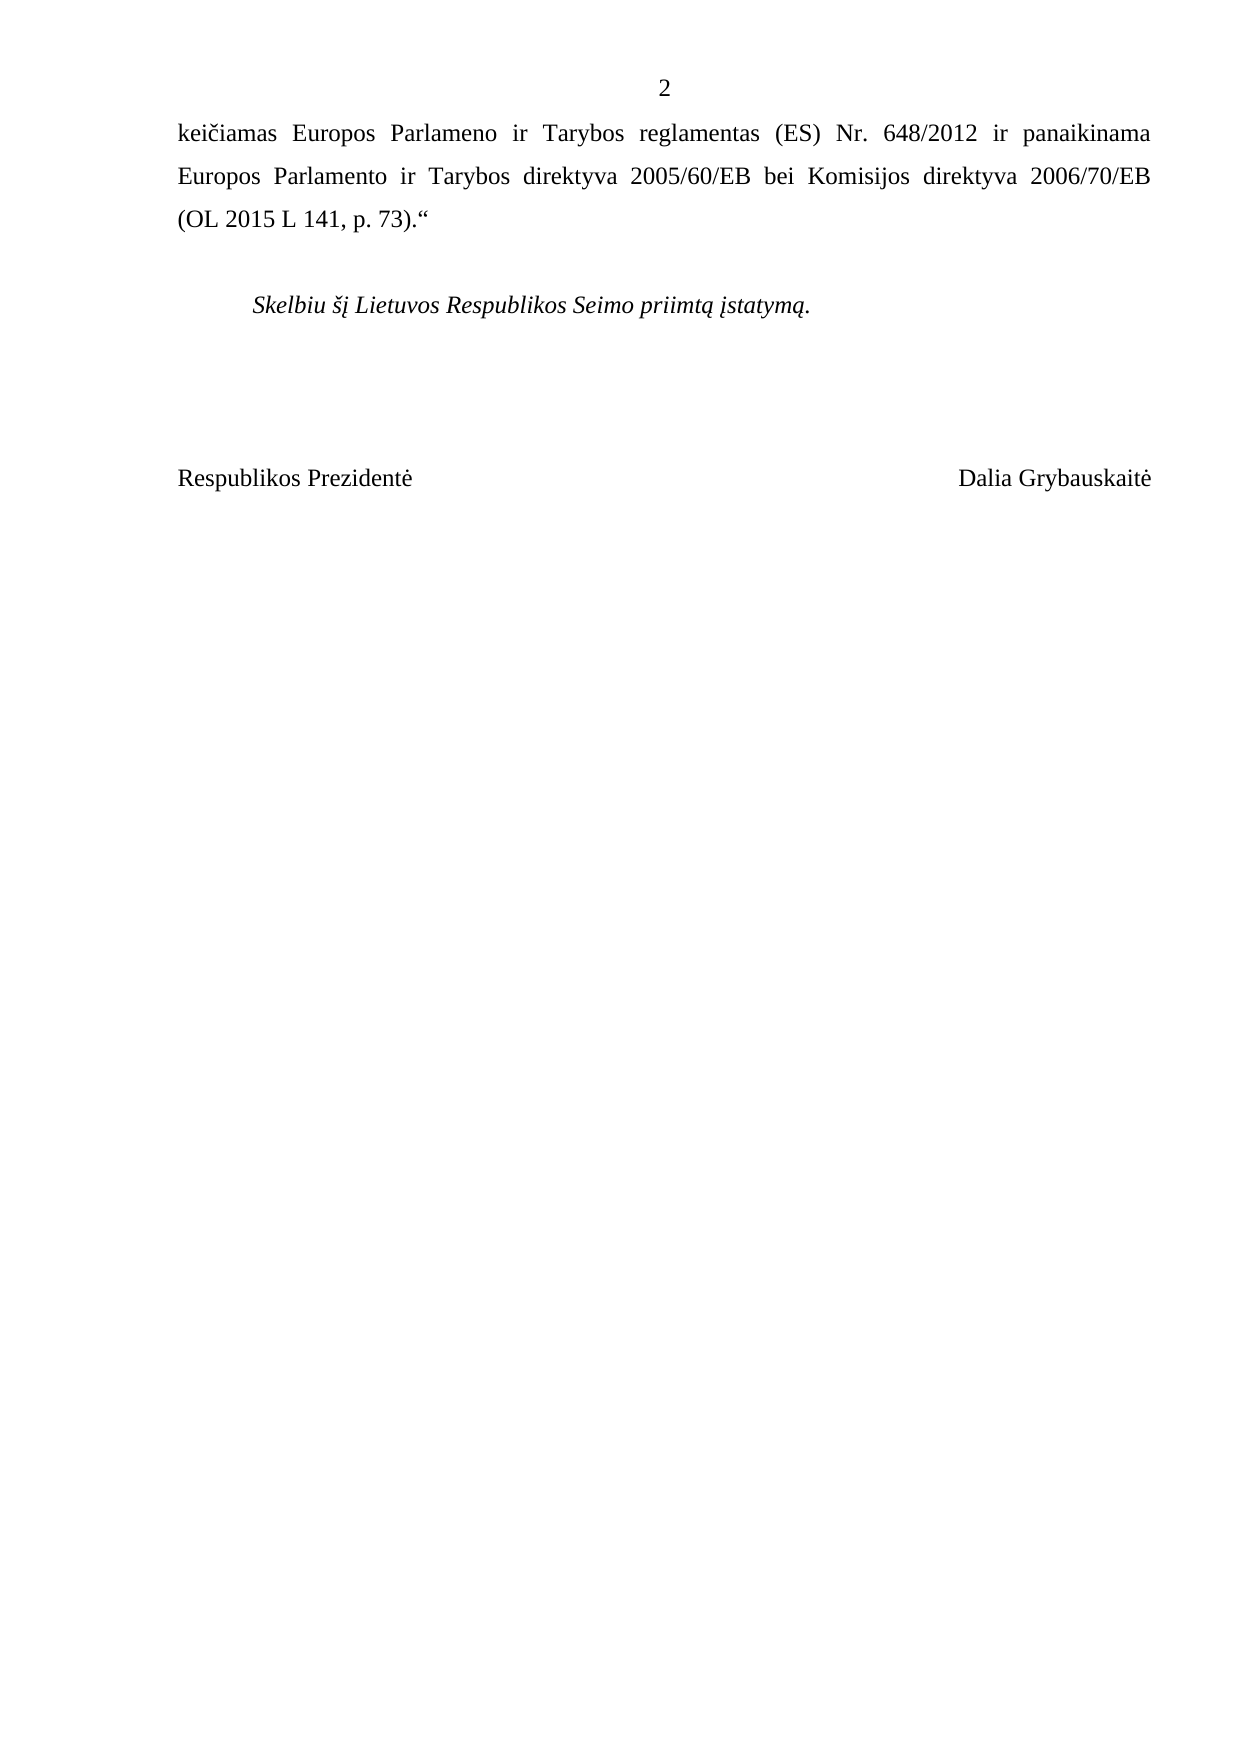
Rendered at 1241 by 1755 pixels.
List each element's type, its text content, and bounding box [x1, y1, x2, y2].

text Skelbiu šį Lietuvos Respublikos Seimo priimtą įstatymą. [177, 291, 1152, 319]
text keičiamas Europos Parlameno ir Tarybos reglamentas (ES) Nr. 648/2012 ir panaikinama Europos Parlamento ir Tarybos direktyva 2005/60/EB bei Komisijos direktyva 2006/70/EB (OL 2015 L 141, p. 73).“ [177, 118, 1152, 233]
text Respublikos Prezidentė Dalia Grybauskaitė [177, 463, 1152, 492]
